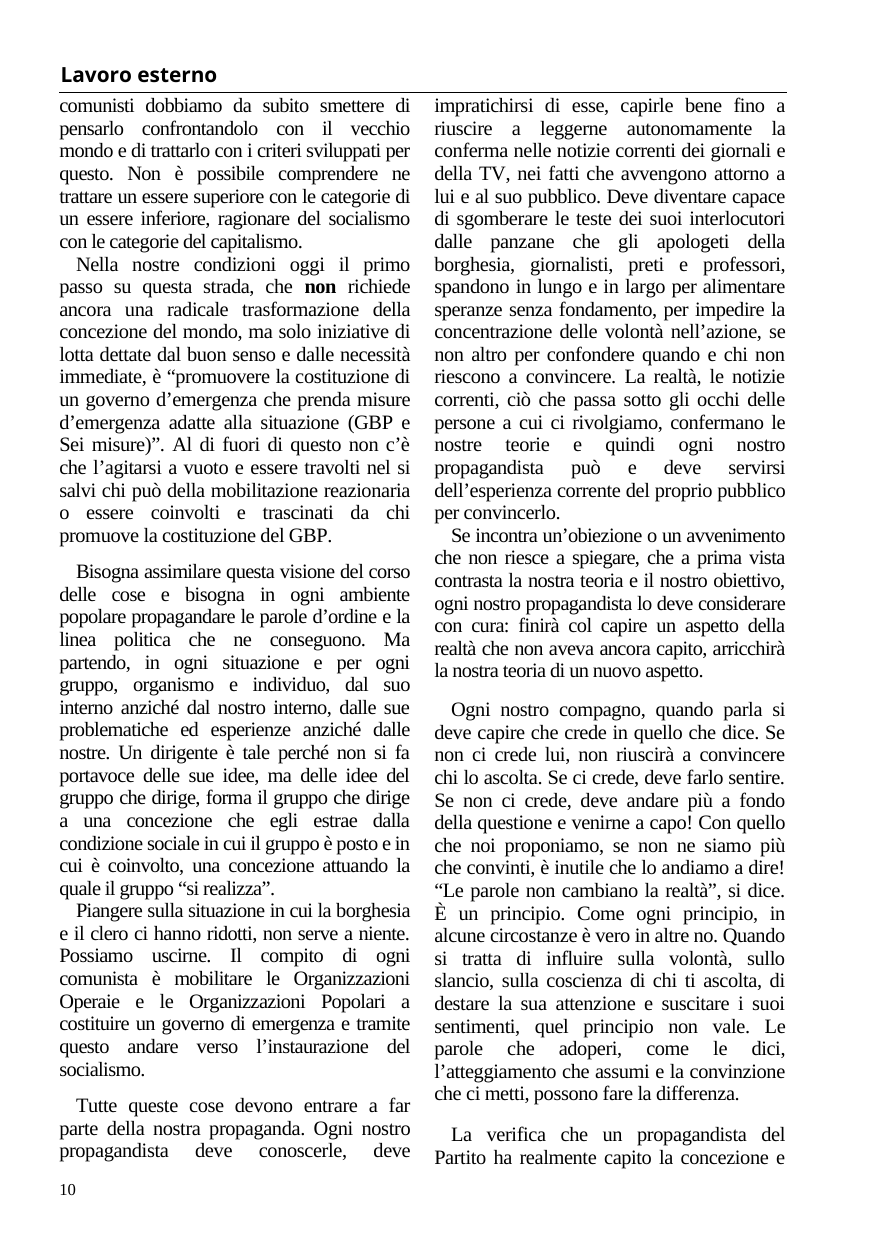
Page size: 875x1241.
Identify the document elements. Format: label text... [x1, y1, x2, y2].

text Bisogna assimilare questa visione del corso delle cose e bisogna in ogni ambiente popolare propagandare le parole d’ordine e la linea politica che ne conseguono. Ma partendo, in ogni situazione e per ogni gruppo, organismo e individuo, dal suo interno anziché dal nostro interno, dalle sue problematiche ed esperienze anziché dalle nostre. Un dirigente è tale perché non si fa portavoce delle sue idee, ma delle idee del gruppo che dirige, forma il gruppo che dirige a una concezione che egli estrae dalla condizione sociale in cui il gruppo è posto e in cui è coinvolto, una concezione attuando la quale il gruppo “si realizza”. [59, 560, 411, 899]
text impratichirsi di esse, capirle bene fino a riuscire a leggerne autonomamente la conferma nelle notizie correnti dei giornali e della TV, nei fatti che avvengono attorno a lui e al suo pubblico. Deve diventare capace di sgomberare le teste dei suoi interlocutori dalle panzane che gli apologeti della borghesia, giornalisti, preti e professori, spandono in lungo e in largo per alimentare speranze senza fondamento, per impedire la concentrazione delle volontà nell’azione, se non altro per confondere quando e chi non riescono a convincere. La realtà, le notizie correnti, ciò che passa sotto gli occhi delle persone a cui ci rivolgiamo, confermano le nostre teorie e quindi ogni nostro propagandista può e deve servirsi dell’esperienza corrente del proprio pubblico per convincerlo. [434, 94, 786, 524]
text La verifica che un propagandista del Partito ha realmente capito la concezione e [434, 1124, 786, 1169]
text Piangere sulla situazione in cui la borghesia e il clero ci hanno ridotti, non serve a niente. Possiamo uscirne. Il compito di ogni comunista è mobilitare le Organizzazioni Operaie e le Organizzazioni Popolari a costituire un governo di emergenza e tramite questo andare verso l’instaurazione del socialismo. [59, 899, 411, 1080]
text Nella nostre condizioni oggi il primo passo su questa strada, che non richiede ancora una radicale trasformazione della concezione del mondo, ma solo iniziative di lotta dettate dal buon senso e dalle necessità immediate, è “promuovere la costituzione di un governo d’emergenza che prenda misure d’emergenza adatte alla situazione (GBP e Sei misure)”. Al di fuori di questo non c’è che l’agitarsi a vuoto e essere travolti nel si salvi chi può della mobilitazione reazionaria o essere coinvolti e trascinati da chi promuove la costituzione del GBP. [59, 253, 411, 547]
text Lavoro esterno [59, 71, 787, 86]
text Tutte queste cose devono entrare a far parte della nostra propaganda. Ogni nostro propagandista deve conoscerle, deve [59, 1094, 411, 1162]
text Ogni nostro compagno, quando parla si deve capire che crede in quello che dice. Se non ci crede lui, non riuscirà a convincere chi lo ascolta. Se ci crede, deve farlo sentire. Se non ci crede, deve andare più a fondo della questione e venirne a capo! Con quello che noi proponiamo, se non ne siamo più che convinti, è inutile che lo andiamo a dire! “Le parole non cambiano la realtà”, si dice. È un principio. Come ogni principio, in alcune circostanze è vero in altre no. Quando si tratta di influire sulla volontà, sullo slancio, sulla coscienza di chi ti ascolta, di destare la sua attenzione e suscitare i suoi sentimenti, quel principio non vale. Le parole che adoperi, come le dici, l’atteggiamento che assumi e la convinzione che ci metti, possono fare la differenza. [434, 698, 786, 1105]
text comunisti dobbiamo da subito smettere di pensarlo confrontandolo con il vecchio mondo e di trattarlo con i criteri sviluppati per questo. Non è possibile comprendere ne trattare un essere superiore con le categorie di un essere inferiore, ragionare del socialismo con le categorie del capitalismo. [59, 94, 411, 253]
text Se incontra un’obiezione o un avvenimento che non riesce a spiegare, che a prima vista contrasta la nostra teoria e il nostro obiettivo, ogni nostro propagandista lo deve considerare con cura: finirà col capire un aspetto della realtà che non aveva ancora capito, arricchirà la nostra teoria di un nuovo aspetto. [434, 524, 786, 682]
